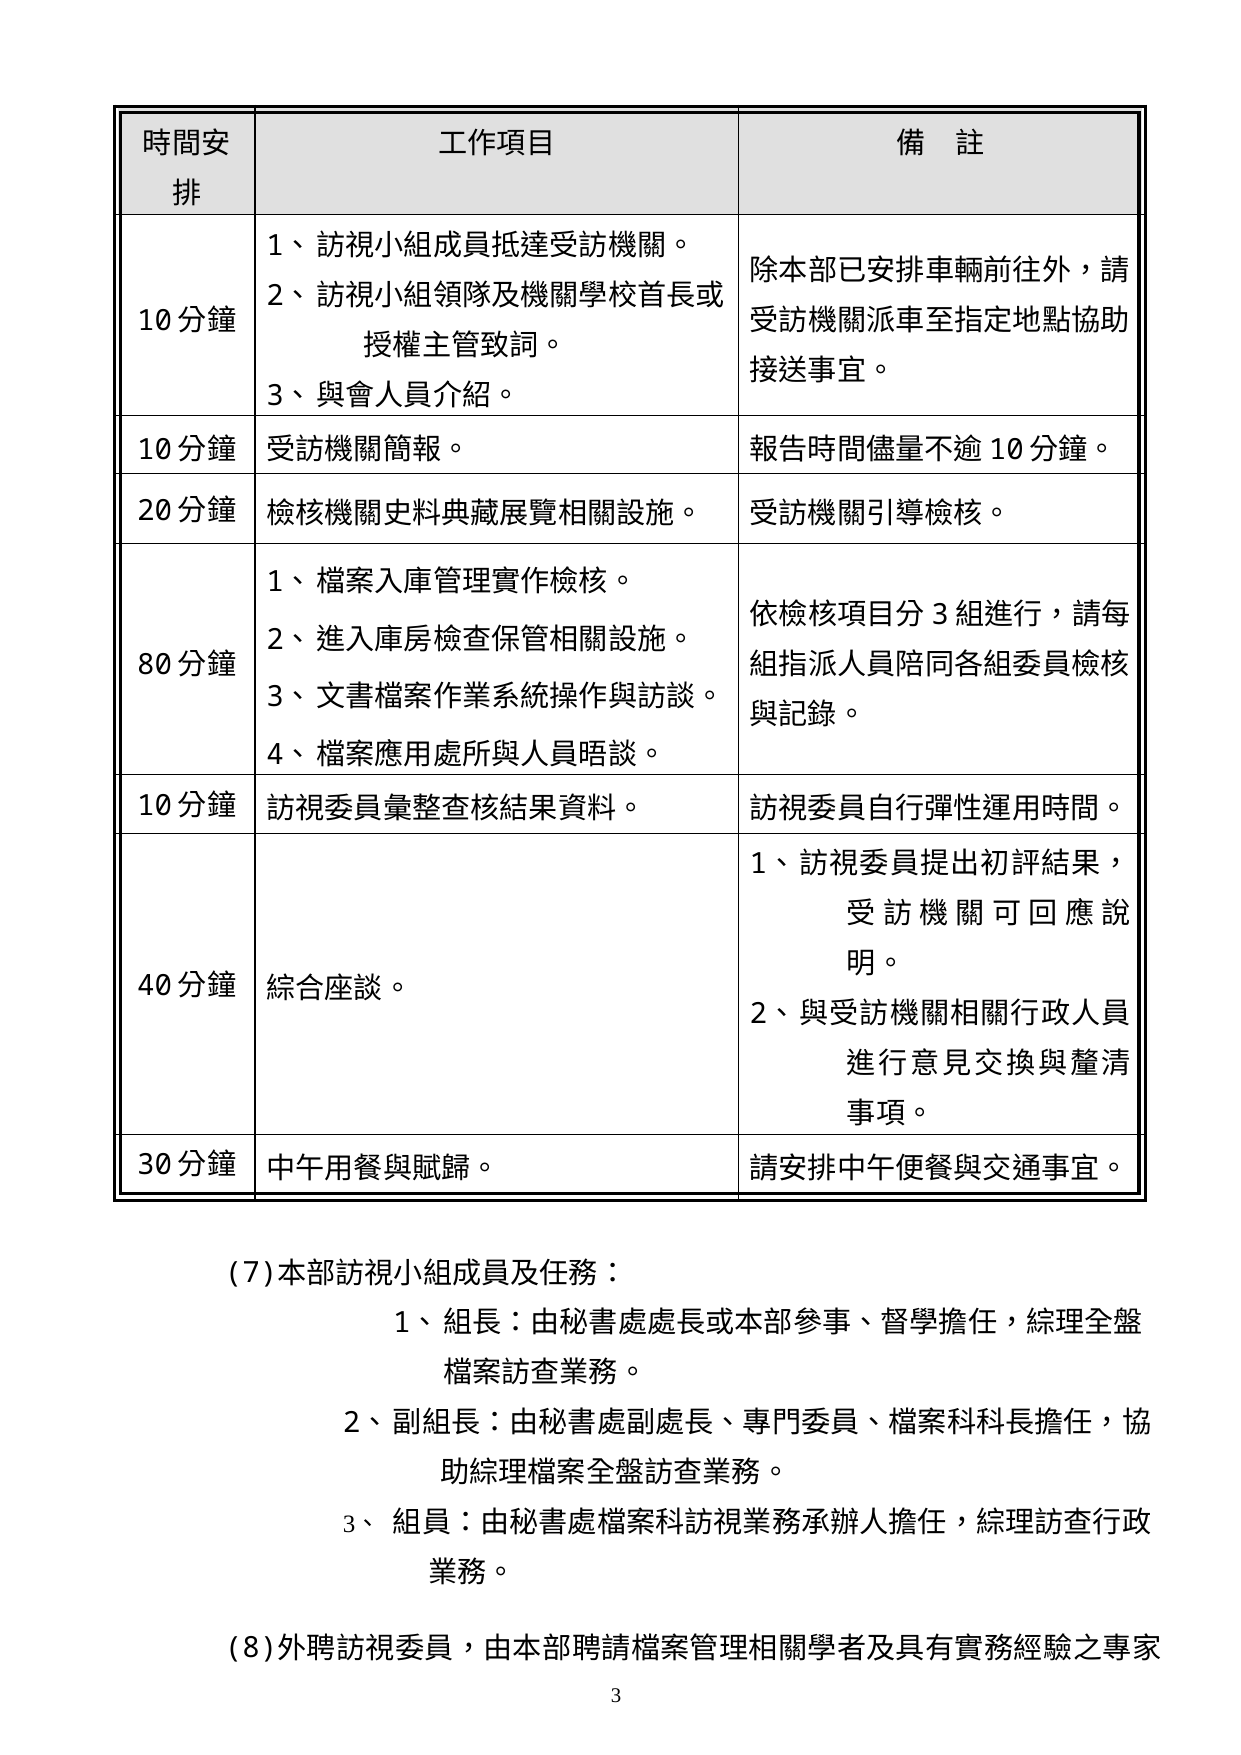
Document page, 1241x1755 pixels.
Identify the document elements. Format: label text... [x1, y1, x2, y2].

table_cell 訪視委員提出初評結果，受訪機關可回應說明。 與受訪機關相關行政人員進行意見交換與釐清事項。 [739, 834, 1137, 1134]
table_cell 訪視委員彙整查核結果資料。 [256, 775, 738, 833]
table_cell 依檢核項目分3組進行，請每組指派人員陪同各組委員檢核與記錄。 [739, 544, 1137, 774]
table_cell 除本部已安排車輛前往外，請受訪機關派車至指定地點協助接送事宜。 [739, 215, 1137, 415]
table_cell 20分鐘 [122, 474, 254, 543]
table_cell 80分鐘 [122, 544, 254, 774]
table_cell 報告時間儘量不逾10分鐘。 [739, 416, 1137, 473]
list 本部訪視小組成員及任務： [224, 1229, 1162, 1292]
list 外聘訪視委員，由本部聘請檔案管理相關學者及具有實務經驗之專家 [224, 1604, 1162, 1667]
table_header 備 註 [739, 108, 1142, 214]
table_cell 受訪機關引導檢核。 [739, 474, 1137, 543]
table_cell 10分鐘 [122, 775, 254, 833]
table_header 工作項目 [256, 114, 738, 214]
table_cell 檔案入庫管理實作檢核。 進入庫房檢查保管相關設施。 文書檔案作業系統操作與訪談。 檔案應用處所與人員晤談。 [256, 544, 738, 774]
table_cell 綜合座談。 [256, 834, 738, 1134]
table_cell 30分鐘 [122, 1135, 254, 1192]
table_cell 檢核機關史料典藏展覽相關設施。 [256, 474, 738, 543]
table_cell 請安排中午便餐與交通事宜。 [739, 1135, 1137, 1192]
list 組員：由秘書處檔案科訪視業務承辦人擔任，綜理訪查行政業務。 [343, 1492, 1162, 1592]
table_cell 10分鐘 [122, 215, 254, 415]
table_cell 中午用餐與賦歸。 [256, 1135, 738, 1192]
list 副組長：由秘書處副處長、專門委員、檔案科科長擔任，協助綜理檔案全盤訪查業務。 [343, 1392, 1162, 1492]
table_cell 受訪機關簡報。 [256, 416, 738, 473]
table_header 時間安排 [118, 108, 254, 214]
table_cell 10分鐘 [122, 416, 254, 473]
table_cell 訪視委員自行彈性運用時間。 [739, 775, 1137, 833]
table_cell 40分鐘 [122, 834, 254, 1134]
table_cell 訪視小組成員抵達受訪機關。 訪視小組領隊及機關學校首長或授權主管致詞。 與會人員介紹。 [256, 215, 738, 415]
list 組長：由秘書處處長或本部參事、督學擔任，綜理全盤檔案訪查業務。 [393, 1292, 1162, 1392]
